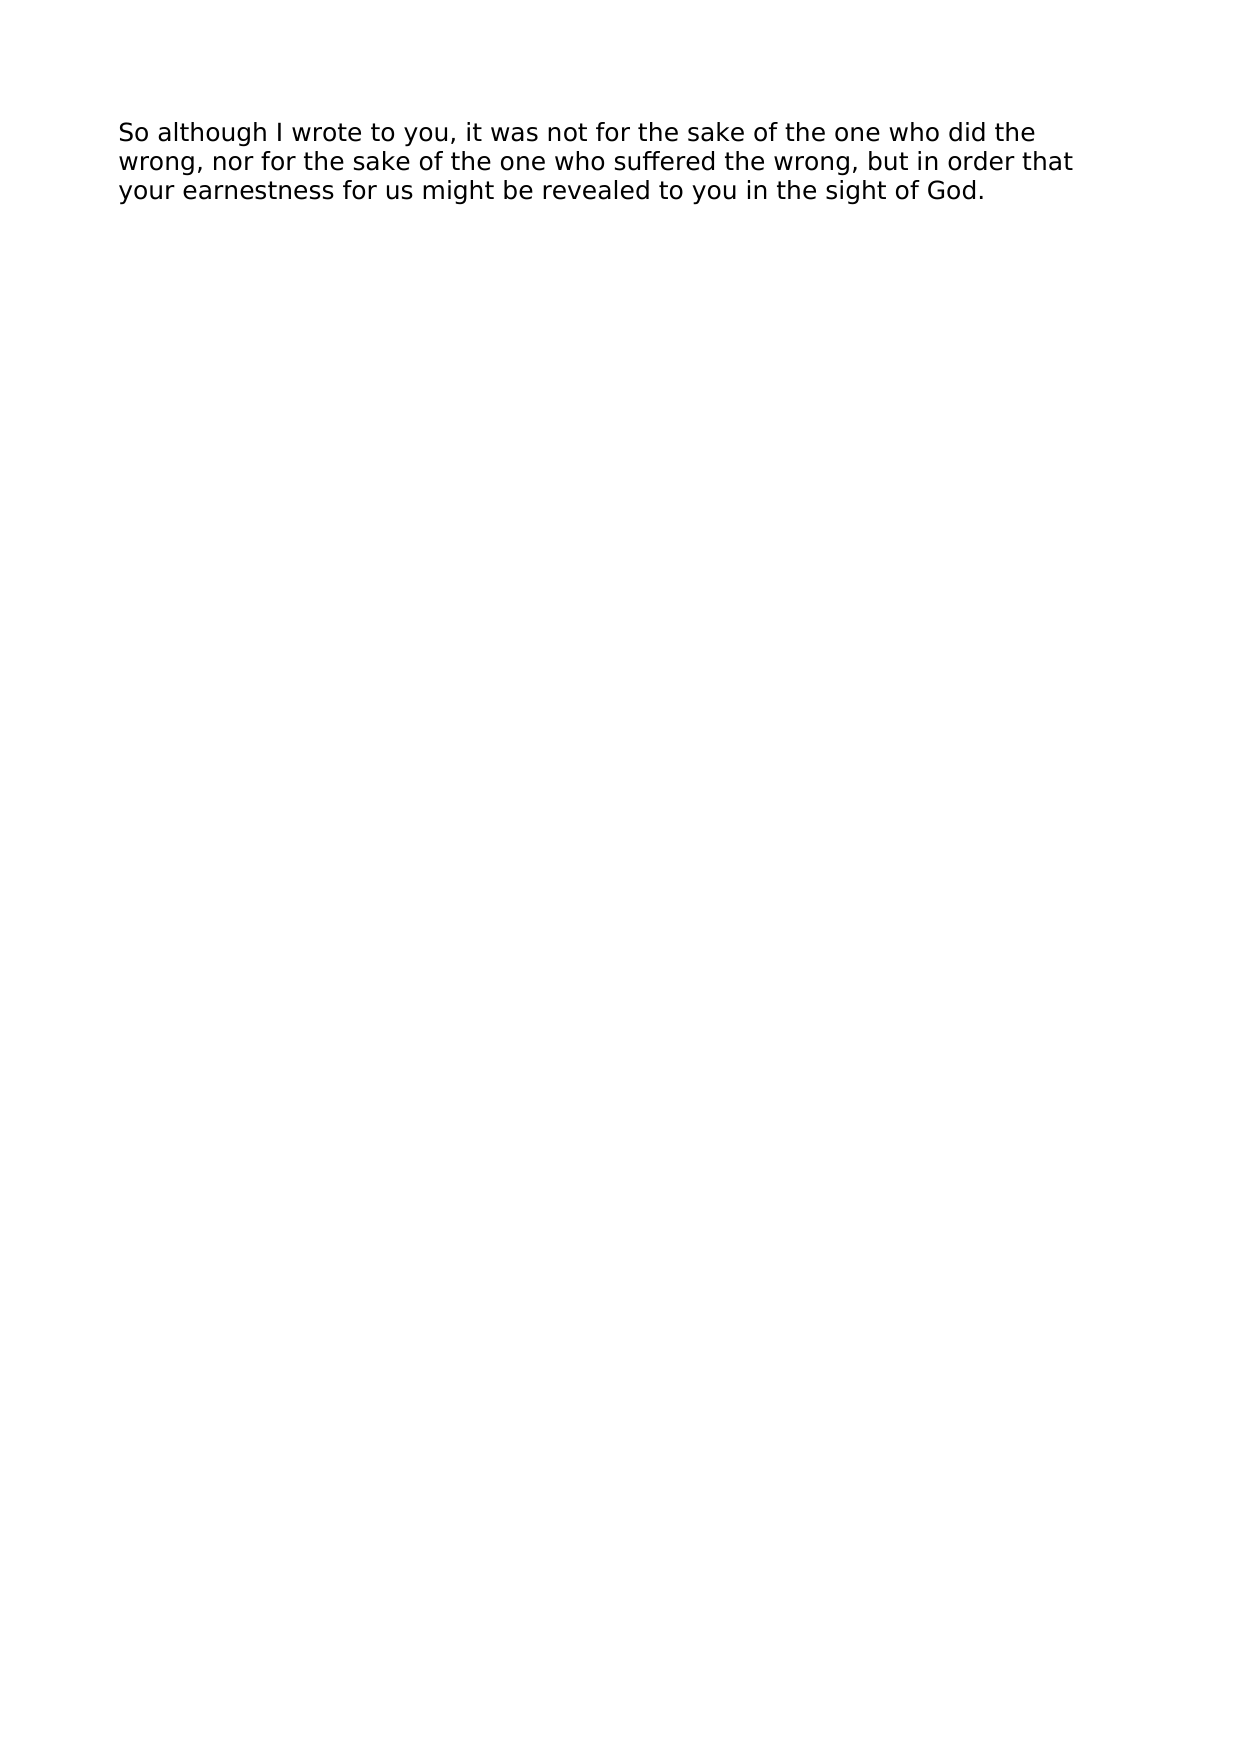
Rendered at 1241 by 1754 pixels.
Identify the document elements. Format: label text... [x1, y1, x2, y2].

text So although I wrote to you, it was not for the sake of the one who did the wrong, nor for the sake of the one who suffered the wrong, but in order that your earnestness for us might be revealed to you in the sight of God. [118, 118, 1122, 206]
